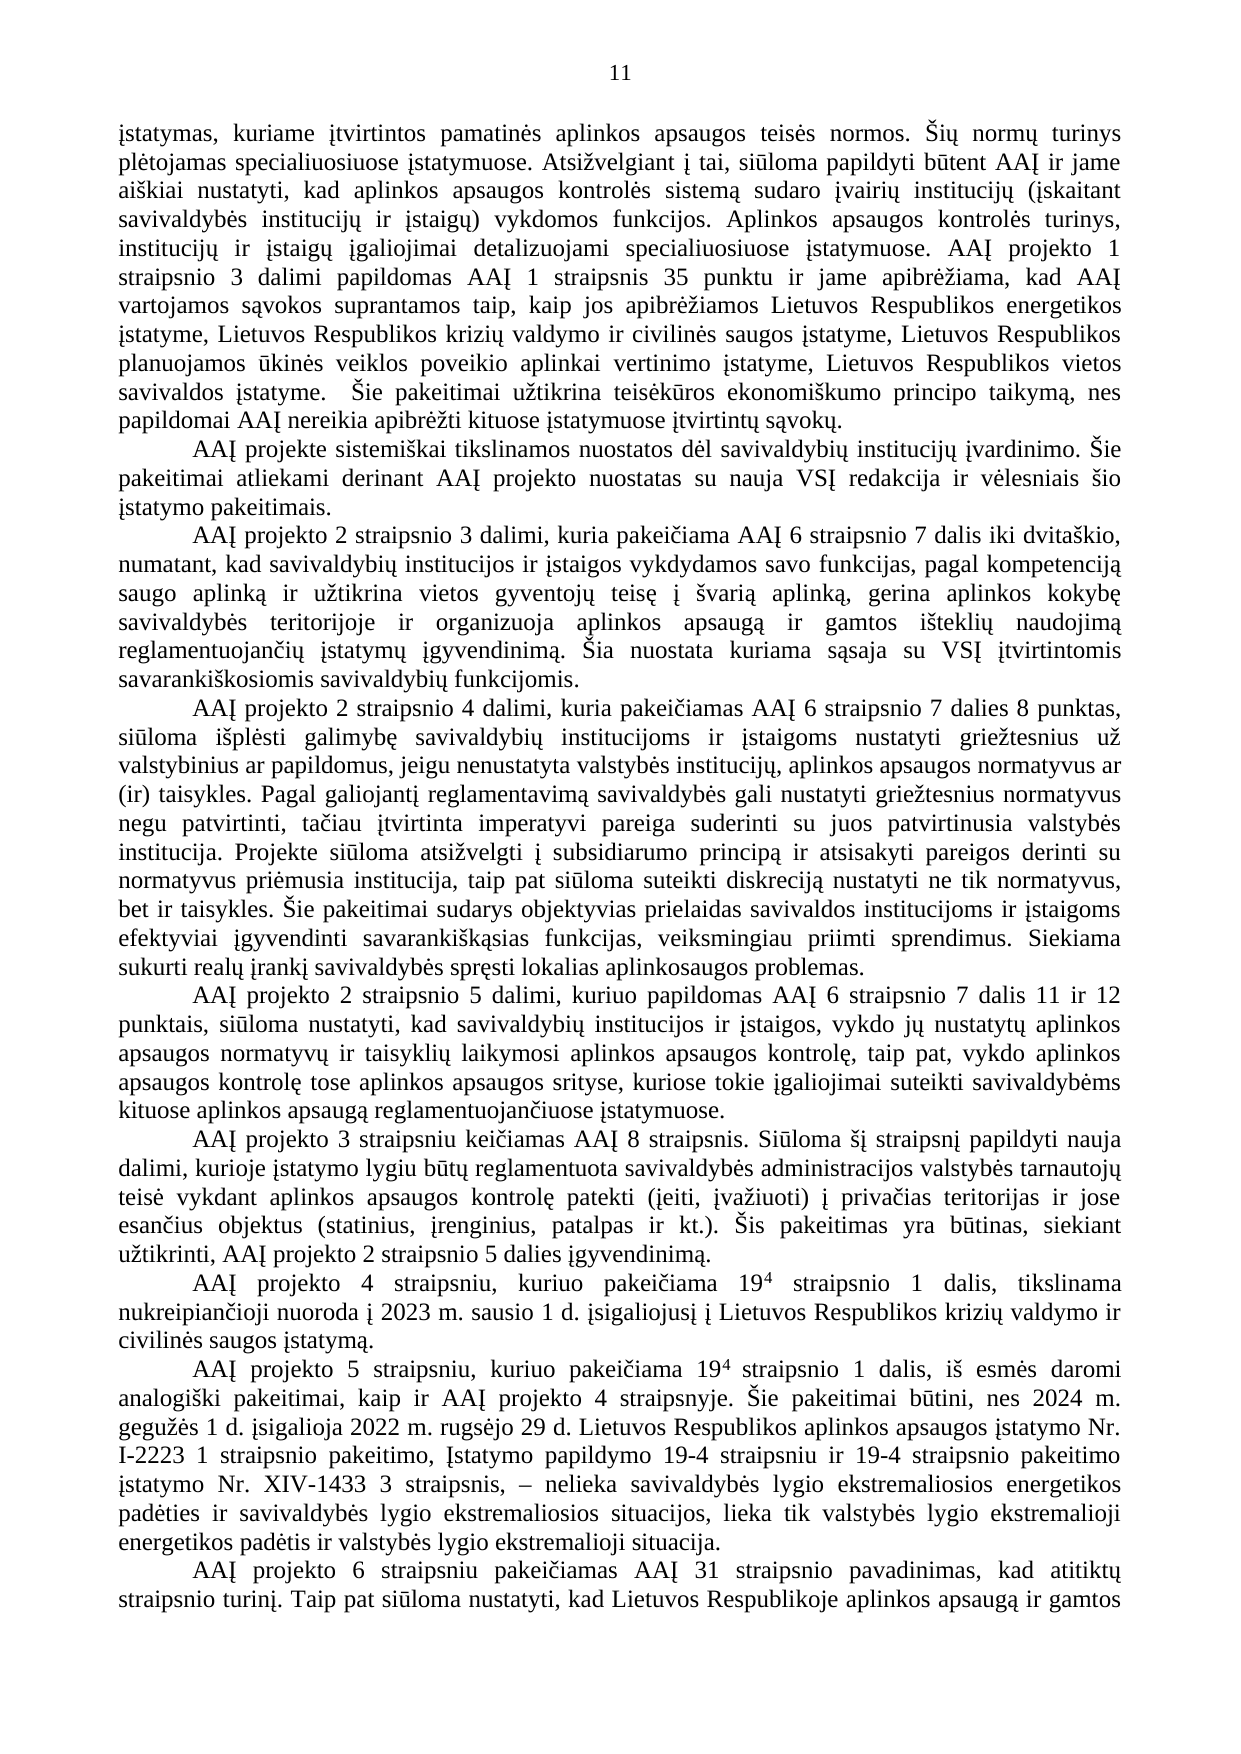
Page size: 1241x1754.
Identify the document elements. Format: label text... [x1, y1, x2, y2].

text AAĮ projekto 5 straipsniu, kuriuo pakeičiama 194 straipsnio 1 dalis, iš esmės daromi analogiški pakeitimai, kaip ir AAĮ projekto 4 straipsnyje. Šie pakeitimai būtini, nes 2024 m. gegužės 1 d. įsigalioja 2022 m. rugsėjo 29 d. Lietuvos Respublikos aplinkos apsaugos įstatymo Nr. I-2223 1 straipsnio pakeitimo, Įstatymo papildymo 19-4 straipsniu ir 19-4 straipsnio pakeitimo įstatymo Nr. XIV-1433 3 straipsnis, – nelieka savivaldybės lygio ekstremaliosios energetikos padėties ir savivaldybės lygio ekstremaliosios situacijos, lieka tik valstybės lygio ekstremalioji energetikos padėtis ir valstybės lygio ekstremalioji situacija. [118, 1354, 1122, 1556]
text įstatymas, kuriame įtvirtintos pamatinės aplinkos apsaugos teisės normos. Šių normų turinys plėtojamas specialiuosiuose įstatymuose. Atsižvelgiant į tai, siūloma papildyti būtent AAĮ ir jame aiškiai nustatyti, kad aplinkos apsaugos kontrolės sistemą sudaro įvairių institucijų (įskaitant savivaldybės institucijų ir įstaigų) vykdomos funkcijos. Aplinkos apsaugos kontrolės turinys, institucijų ir įstaigų įgaliojimai detalizuojami specialiuosiuose įstatymuose. AAĮ projekto 1 straipsnio 3 dalimi papildomas AAĮ 1 straipsnis 35 punktu ir jame apibrėžiama, kad AAĮ vartojamos sąvokos suprantamos taip, kaip jos apibrėžiamos Lietuvos Respublikos energetikos įstatyme, Lietuvos Respublikos krizių valdymo ir civilinės saugos įstatyme, Lietuvos Respublikos planuojamos ūkinės veiklos poveikio aplinkai vertinimo įstatyme, Lietuvos Respublikos vietos savivaldos įstatyme. Šie pakeitimai užtikrina teisėkūros ekonomiškumo principo taikymą, nes papildomai AAĮ nereikia apibrėžti kituose įstatymuose įtvirtintų sąvokų. [118, 118, 1122, 434]
text AAĮ projekte sistemiškai tikslinamos nuostatos dėl savivaldybių institucijų įvardinimo. Šie pakeitimai atliekami derinant AAĮ projekto nuostatas su nauja VSĮ redakcija ir vėlesniais šio įstatymo pakeitimais. [118, 434, 1122, 521]
text AAĮ projekto 2 straipsnio 3 dalimi, kuria pakeičiama AAĮ 6 straipsnio 7 dalis iki dvitaškio, numatant, kad savivaldybių institucijos ir įstaigos vykdydamos savo funkcijas, pagal kompetenciją saugo aplinką ir užtikrina vietos gyventojų teisę į švarią aplinką, gerina aplinkos kokybę savivaldybės teritorijoje ir organizuoja aplinkos apsaugą ir gamtos išteklių naudojimą reglamentuojančių įstatymų įgyvendinimą. Šia nuostata kuriama sąsaja su VSĮ įtvirtintomis savarankiškosiomis savivaldybių funkcijomis. [118, 521, 1122, 693]
text AAĮ projekto 3 straipsniu keičiamas AAĮ 8 straipsnis. Siūloma šį straipsnį papildyti nauja dalimi, kurioje įstatymo lygiu būtų reglamentuota savivaldybės administracijos valstybės tarnautojų teisė vykdant aplinkos apsaugos kontrolę patekti (įeiti, įvažiuoti) į privačias teritorijas ir jose esančius objektus (statinius, įrenginius, patalpas ir kt.). Šis pakeitimas yra būtinas, siekiant užtikrinti, AAĮ projekto 2 straipsnio 5 dalies įgyvendinimą. [118, 1124, 1122, 1268]
text AAĮ projekto 4 straipsniu, kuriuo pakeičiama 194 straipsnio 1 dalis, tikslinama nukreipiančioji nuoroda į 2023 m. sausio 1 d. įsigaliojusį į Lietuvos Respublikos krizių valdymo ir civilinės saugos įstatymą. [118, 1268, 1122, 1354]
text AAĮ projekto 2 straipsnio 5 dalimi, kuriuo papildomas AAĮ 6 straipsnio 7 dalis 11 ir 12 punktais, siūloma nustatyti, kad savivaldybių institucijos ir įstaigos, vykdo jų nustatytų aplinkos apsaugos normatyvų ir taisyklių laikymosi aplinkos apsaugos kontrolę, taip pat, vykdo aplinkos apsaugos kontrolę tose aplinkos apsaugos srityse, kuriose tokie įgaliojimai suteikti savivaldybėms kituose aplinkos apsaugą reglamentuojančiuose įstatymuose. [118, 981, 1122, 1124]
text AAĮ projekto 6 straipsniu pakeičiamas AAĮ 31 straipsnio pavadinimas, kad atitiktų straipsnio turinį. Taip pat siūloma nustatyti, kad Lietuvos Respublikoje aplinkos apsaugą ir gamtos [118, 1556, 1122, 1613]
text AAĮ projekto 2 straipsnio 4 dalimi, kuria pakeičiamas AAĮ 6 straipsnio 7 dalies 8 punktas, siūloma išplėsti galimybę savivaldybių institucijoms ir įstaigoms nustatyti griežtesnius už valstybinius ar papildomus, jeigu nenustatyta valstybės institucijų, aplinkos apsaugos normatyvus ar (ir) taisykles. Pagal galiojantį reglamentavimą savivaldybės gali nustatyti griežtesnius normatyvus negu patvirtinti, tačiau įtvirtinta imperatyvi pareiga suderinti su juos patvirtinusia valstybės institucija. Projekte siūloma atsižvelgti į subsidiarumo principą ir atsisakyti pareigos derinti su normatyvus priėmusia institucija, taip pat siūloma suteikti diskreciją nustatyti ne tik normatyvus, bet ir taisykles. Šie pakeitimai sudarys objektyvias prielaidas savivaldos institucijoms ir įstaigoms efektyviai įgyvendinti savarankiškąsias funkcijas, veiksmingiau priimti sprendimus. Siekiama sukurti realų įrankį savivaldybės spręsti lokalias aplinkosaugos problemas. [118, 693, 1122, 981]
